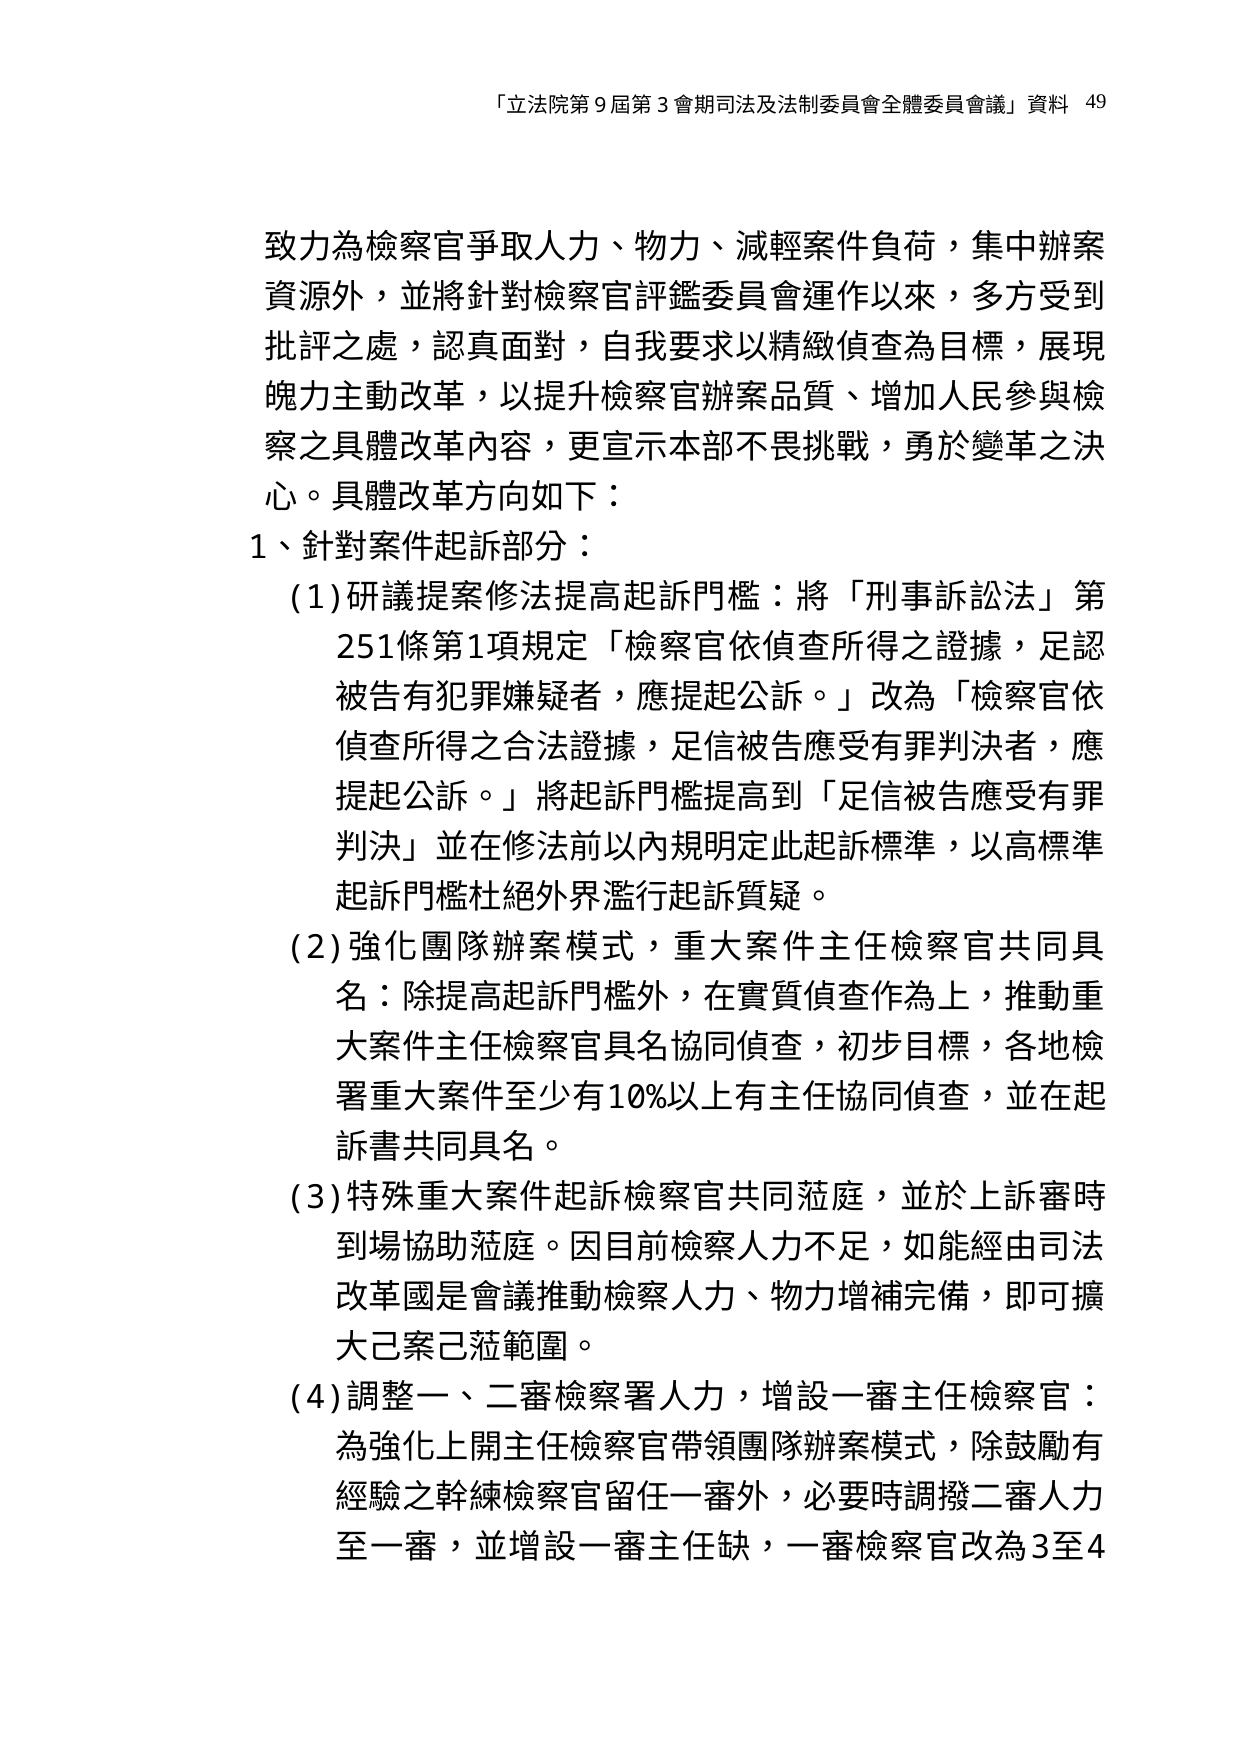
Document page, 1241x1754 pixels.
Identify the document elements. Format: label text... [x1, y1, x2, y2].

text 致力為檢察官爭取人力、物力、減輕案件負荷，集中辦案資源外，並將針對檢察官評鑑委員會運作以來，多方受到批評之處，認真面對，自我要求以精緻偵查為目標，展現魄力主動改革，以提升檢察官辦案品質、增加人民參與檢察之具體改革內容，更宣示本部不畏挑戰，勇於變革之決心。具體改革方向如下： [264, 219, 1106, 519]
text 1、針對案件起訴部分： [248, 519, 1106, 569]
text (1)研議提案修法提高起訴門檻：將「刑事訴訟法」第251條第1項規定「檢察官依偵查所得之證據，足認被告有犯罪嫌疑者，應提起公訴。」改為「檢察官依偵查所得之合法證據，足信被告應受有罪判決者，應提起公訴。」將起訴門檻提高到「足信被告應受有罪判決」並在修法前以內規明定此起訴標準，以高標準起訴門檻杜絕外界濫行起訴質疑。 [285, 569, 1106, 919]
text (2)強化團隊辦案模式，重大案件主任檢察官共同具名：除提高起訴門檻外，在實質偵查作為上，推動重大案件主任檢察官具名協同偵查，初步目標，各地檢署重大案件至少有10%以上有主任協同偵查，並在起訴書共同具名。 [285, 919, 1106, 1169]
text (3)特殊重大案件起訴檢察官共同蒞庭，並於上訴審時到場協助蒞庭。因目前檢察人力不足，如能經由司法改革國是會議推動檢察人力、物力增補完備，即可擴大己案己蒞範圍。 [285, 1169, 1106, 1369]
text (4)調整一、二審檢察署人力，增設一審主任檢察官：為強化上開主任檢察官帶領團隊辦案模式，除鼓勵有經驗之幹練檢察官留任一審外，必要時調撥二審人力至一審，並增設一審主任缺，一審檢察官改為3至4 [285, 1369, 1106, 1569]
